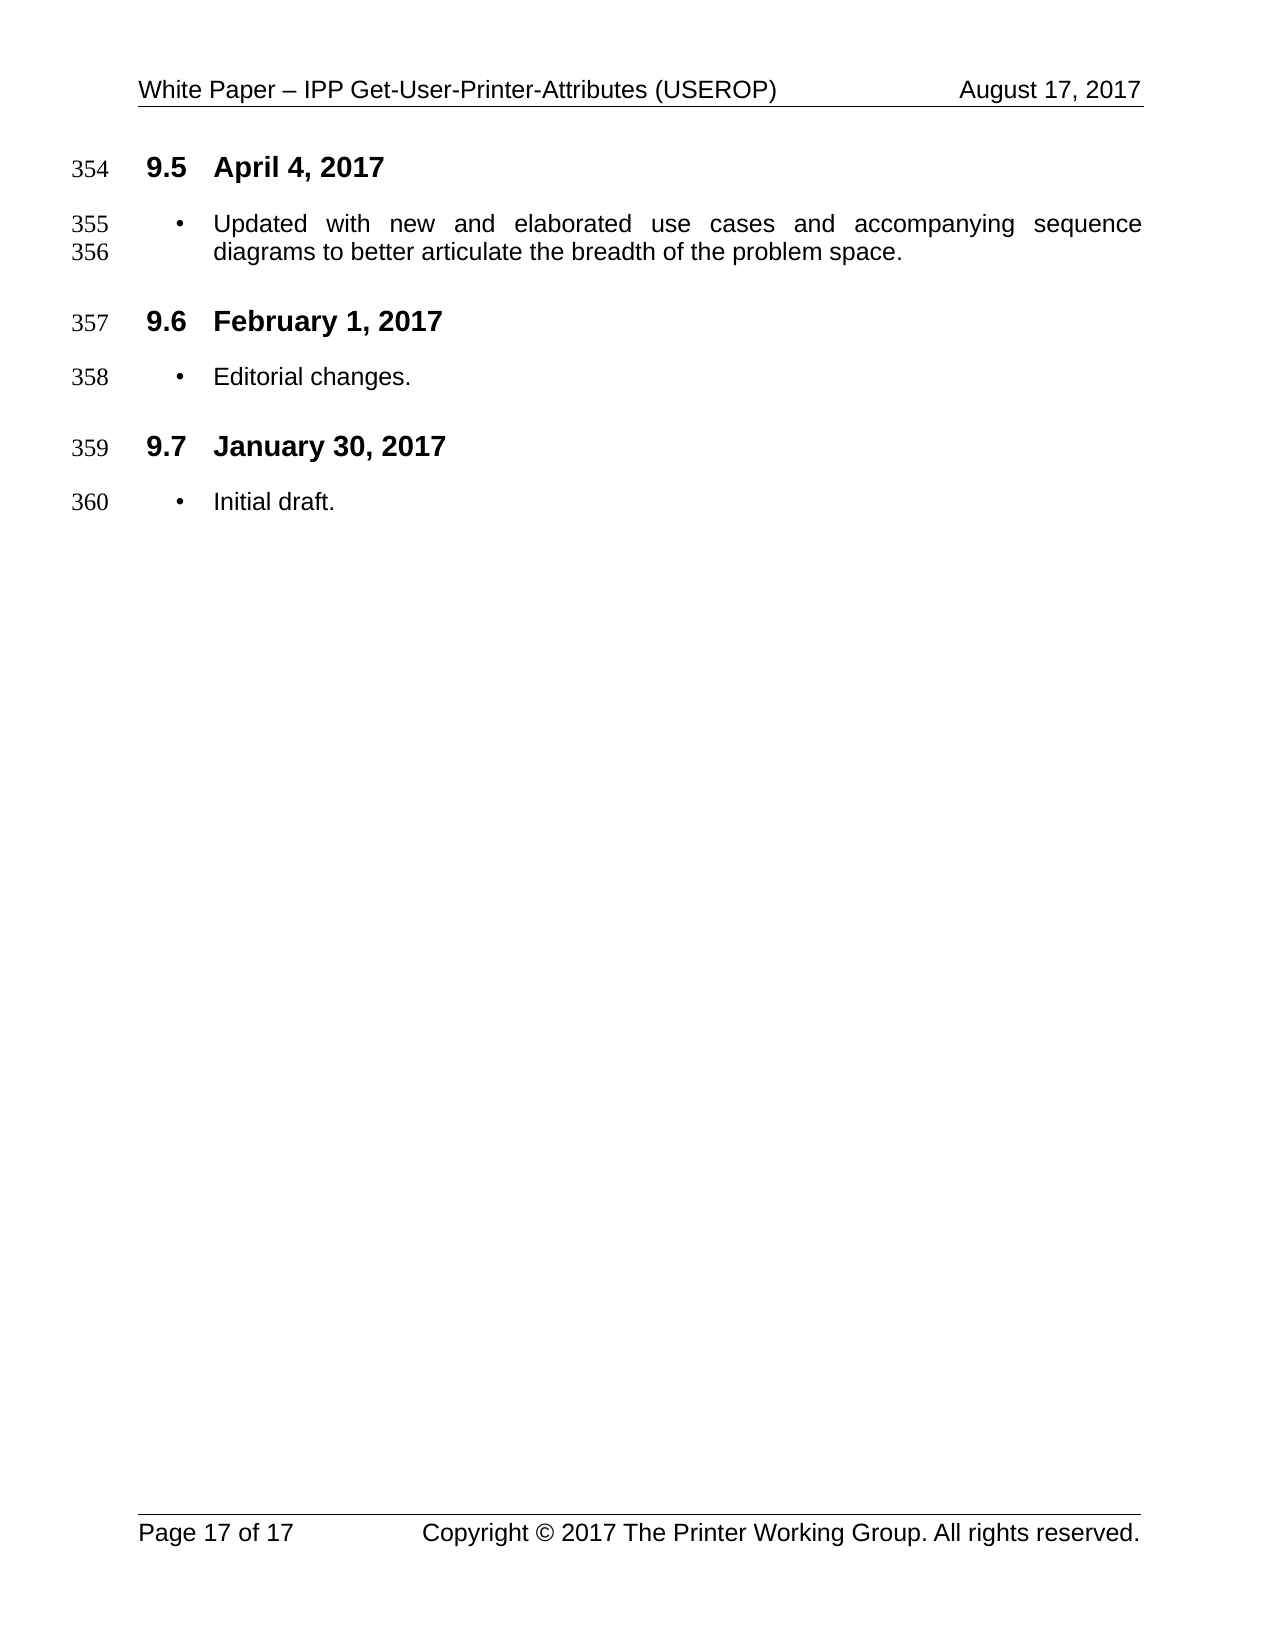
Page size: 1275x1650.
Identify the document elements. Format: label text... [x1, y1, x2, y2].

subtitle February 1, 2017 [138, 304, 1144, 337]
list Initial draft. [176, 487, 1144, 516]
list Editorial changes. [176, 362, 1144, 391]
subtitle April 4, 2017 [138, 150, 1144, 183]
subtitle January 30, 2017 [138, 428, 1144, 462]
list Updated with new and elaborated use cases and accompanying sequence diagrams to better articulate the breadth of the problem space. [176, 208, 1144, 266]
